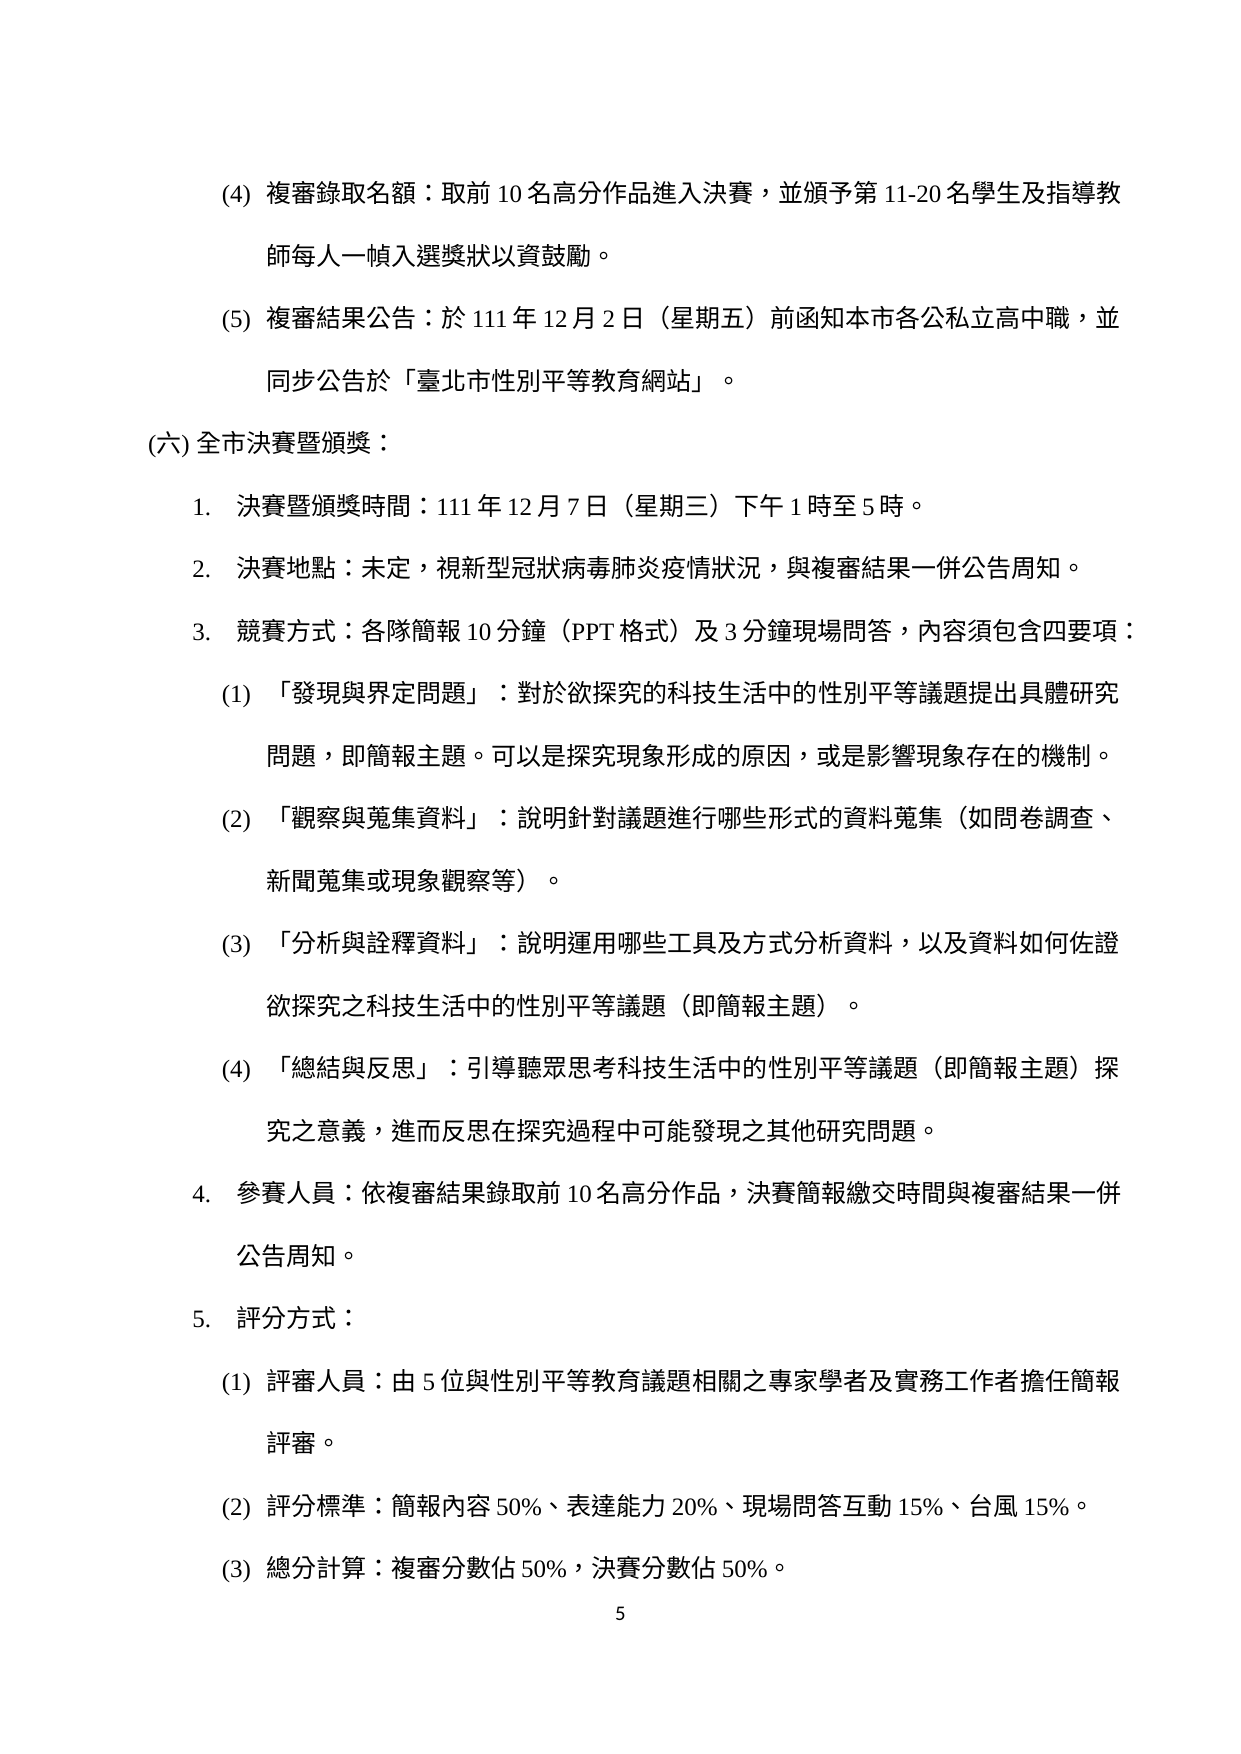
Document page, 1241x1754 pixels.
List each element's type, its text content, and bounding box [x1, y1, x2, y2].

list 「分析與詮釋資料」：說明運用哪些工具及方式分析資料，以及資料如何佐證欲探究之科技生活中的性別平等議題（即簡報主題）。 [222, 900, 1122, 1025]
list 參賽人員：依複審結果錄取前10名高分作品，決賽簡報繳交時間與複審結果一併公告周知。 [192, 1150, 1122, 1275]
list 評分標準：簡報內容50%、表達能力20%、現場問答互動15%、台風15%。 [222, 1462, 1122, 1525]
list 「發現與界定問題」：對於欲探究的科技生活中的性別平等議題提出具體研究問題，即簡報主題。可以是探究現象形成的原因，或是影響現象存在的機制。 [222, 650, 1122, 775]
list 決賽地點：未定，視新型冠狀病毒肺炎疫情狀況，與複審結果一併公告周知。 [192, 525, 1122, 587]
list 評審人員：由5位與性別平等教育議題相關之專家學者及實務工作者擔任簡報評審。 [222, 1337, 1122, 1462]
list 總分計算：複審分數佔50%，決賽分數佔50%。 [222, 1525, 1122, 1587]
list 「總結與反思」：引導聽眾思考科技生活中的性別平等議題（即簡報主題）探究之意義，進而反思在探究過程中可能發現之其他研究問題。 [222, 1025, 1122, 1150]
list 「觀察與蒐集資料」：說明針對議題進行哪些形式的資料蒐集（如問卷調查、新聞蒐集或現象觀察等）。 [222, 775, 1122, 900]
list 複審結果公告：於111年12月2日（星期五）前函知本市各公私立高中職，並同步公告於「臺北市性別平等教育網站」。 [222, 275, 1122, 400]
list 決賽暨頒獎時間：111年12月7日（星期三）下午1時至5時。 [192, 462, 1122, 525]
list 評分方式： [192, 1275, 1122, 1337]
list 複審錄取名額：取前10名高分作品進入決賽，並頒予第11-20名學生及指導教師每人一幀入選獎狀以資鼓勵。 [222, 150, 1122, 275]
list 競賽方式：各隊簡報10分鐘（PPT格式）及3分鐘現場問答，內容須包含四要項： [192, 587, 1122, 650]
text (六) 全市決賽暨頒獎： [148, 400, 1122, 462]
